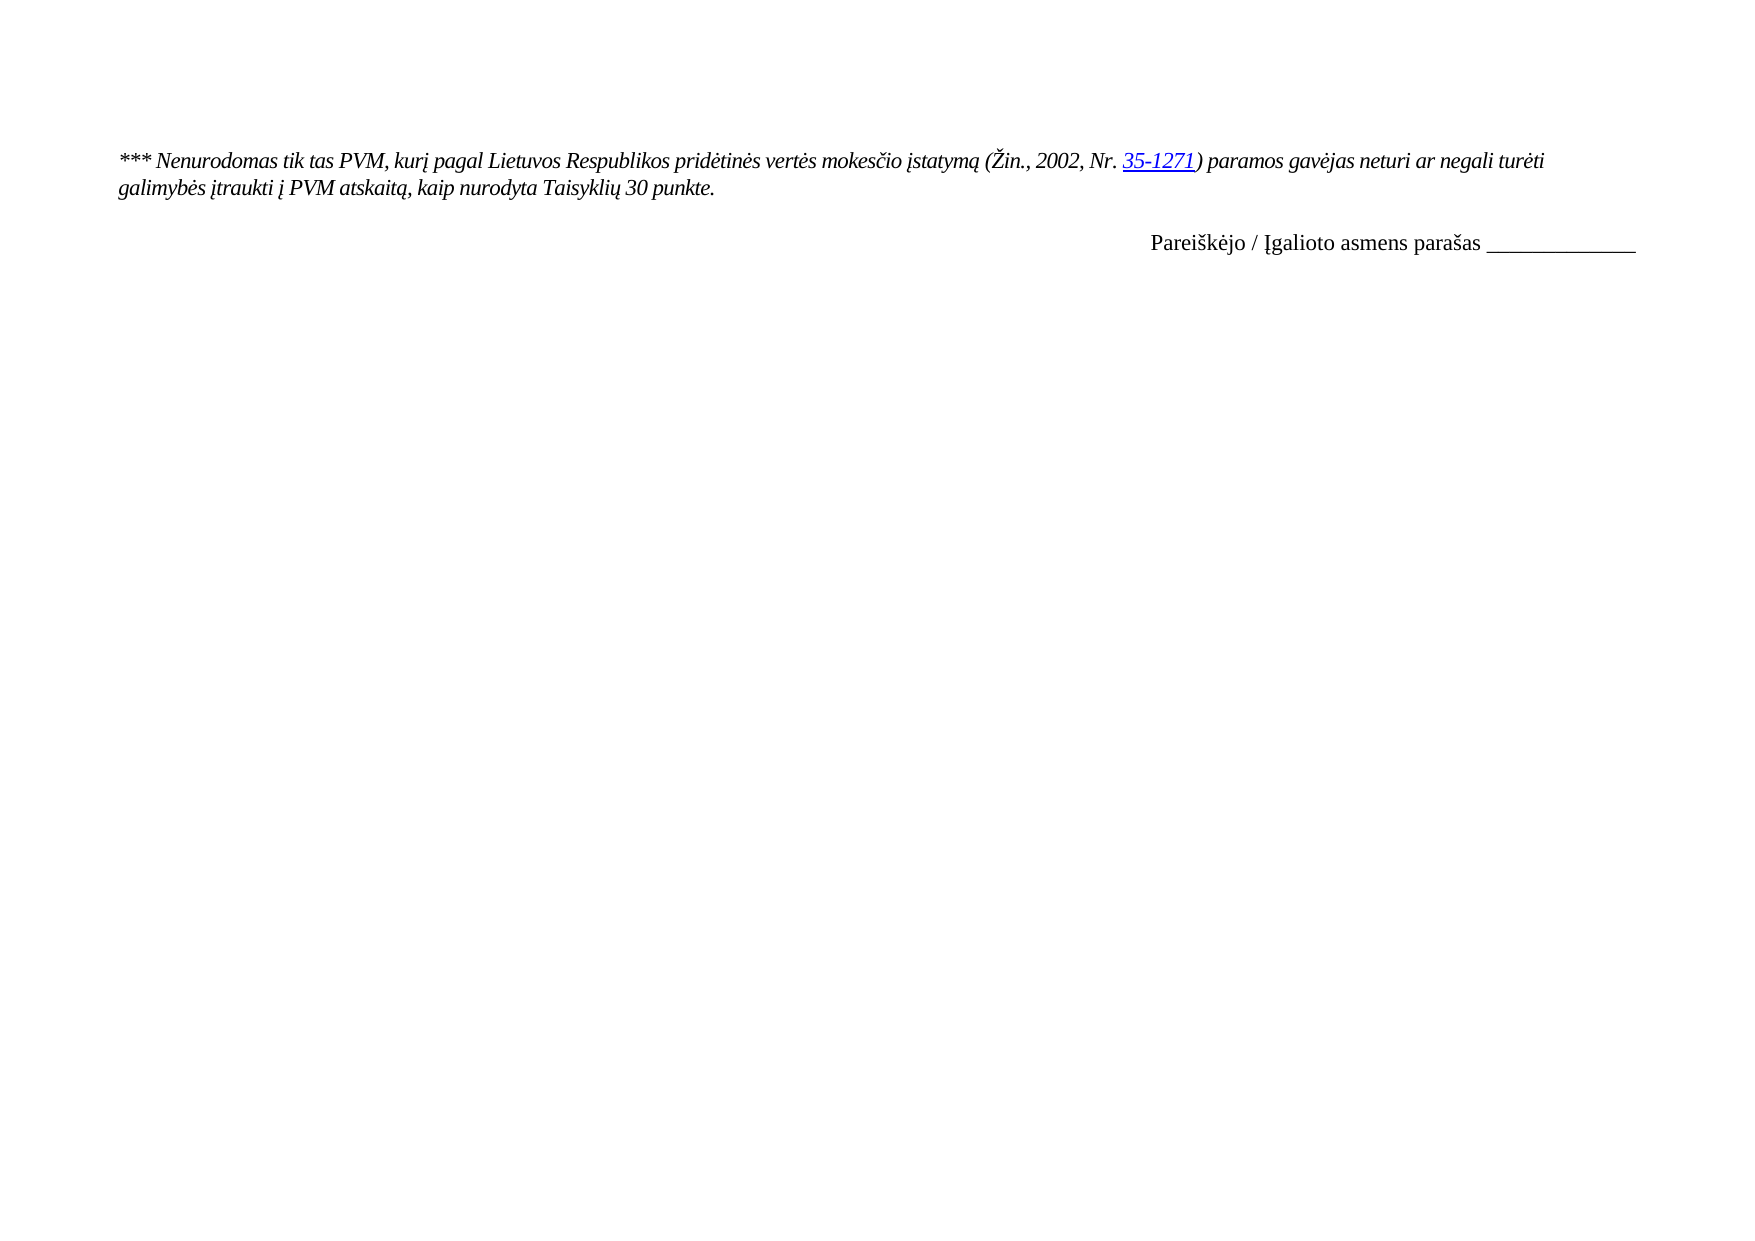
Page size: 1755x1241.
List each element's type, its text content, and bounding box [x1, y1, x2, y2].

text *** Nenurodomas tik tas PVM, kurį pagal Lietuvos Respublikos pridėtinės vertės mokesčio įstatymą (Žin., 2002, Nr. 35-1271) paramos gavėjas neturi ar negali turėti galimybės įtraukti į PVM atskaitą, kaip nurodyta Taisyklių 30 punkte. [118, 148, 1636, 200]
text Pareiškėjo / Įgalioto asmens parašas _____________ [118, 229, 1636, 255]
